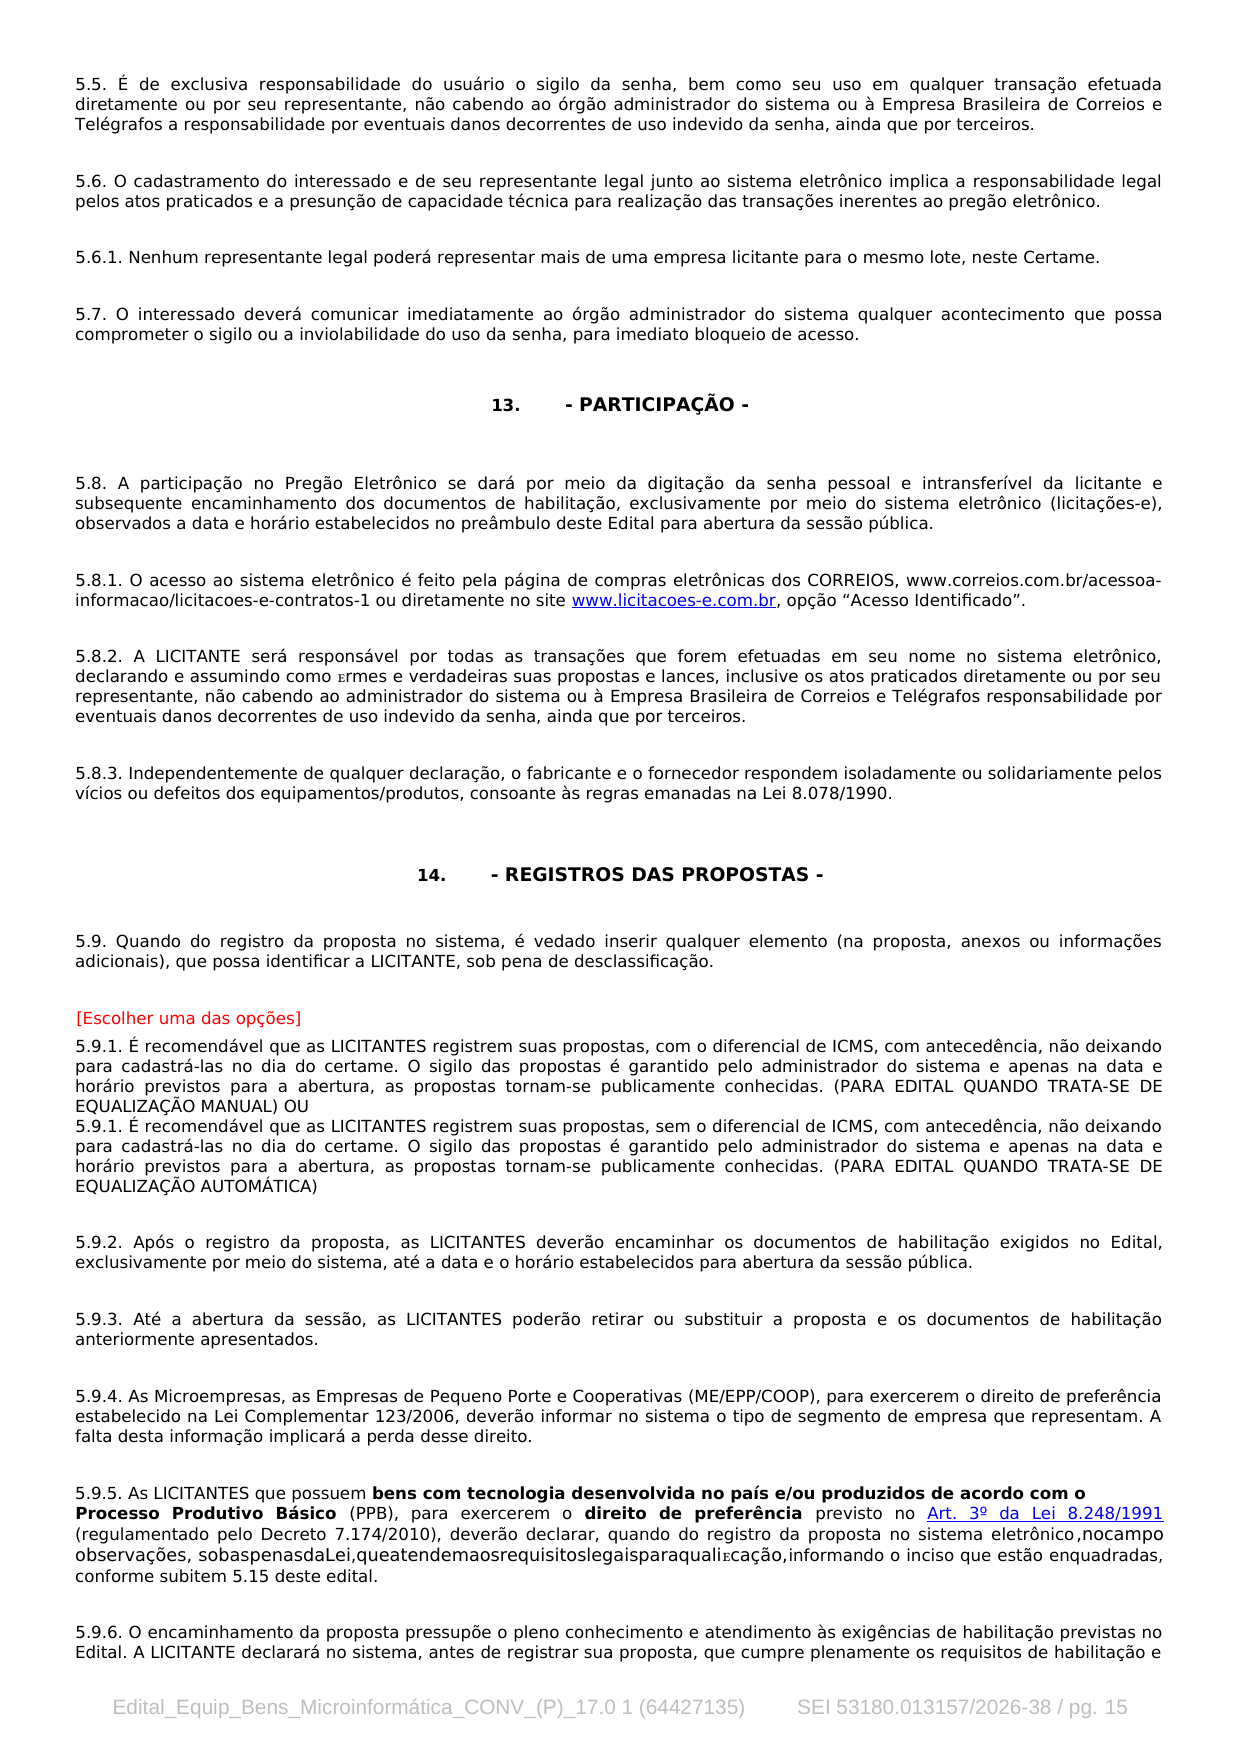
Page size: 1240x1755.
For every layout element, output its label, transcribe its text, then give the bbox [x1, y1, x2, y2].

text 5.9.6. O encaminhamento da proposta pressupõe o pleno conhecimento e atendimento às exigências de habilitação previstas no Edital. A LICITANTE declarará no sistema, antes de registrar sua proposta, que cumpre plenamente os requisitos de habilitação e [75, 1623, 1164, 1663]
text 5.7. O interessado deverá comunicar imediatamente ao órgão administrador do sistema qualquer acontecimento que possa comprometer o sigilo ou a inviolabilidade do uso da senha, para imediato bloqueio de acesso. [75, 305, 1164, 344]
text 5.9.3. Até a abertura da sessão, as LICITANTES poderão retirar ou substituir a proposta e os documentos de habilitação anteriormente apresentados. [75, 1310, 1164, 1349]
text 5.9.4. As Microempresas, as Empresas de Pequeno Porte e Cooperativas (ME/EPP/COOP), para exercerem o direito de preferência estabelecido na Lei Complementar 123/2006, deverão informar no sistema o tipo de segmento de empresa que representam. A falta desta informação implicará a perda desse direito. [75, 1387, 1164, 1446]
text Processo Produtivo Básico (PPB), para exercerem o direito de preferência previsto no Art. 3º da Lei 8.248/1991 (regulamentado pelo Decreto 7.174/2010), deverão declarar, quando do registro da proposta no sistema eletrônico,nocampo observações, sobaspenasdaLei,queatendemaosrequisitoslegaisparaqualicação,informando o inciso que estão enquadradas, conforme subitem 5.15 deste edital. [75, 1504, 1164, 1586]
subtitle - REGISTROS DAS PROPOSTAS - [77, 864, 1163, 886]
text 5.6.1. Nenhum representante legal poderá representar mais de uma empresa licitante para o mesmo lote, neste Certame. [75, 248, 1164, 268]
text 5.5. É de exclusiva responsabilidade do usuário o sigilo da senha, bem como seu uso em qualquer transação efetuada diretamente ou por seu representante, não cabendo ao órgão administrador do sistema ou à Empresa Brasileira de Correios e Telégrafos a responsabilidade por eventuais danos decorrentes de uso indevido da senha, ainda que por terceiros. [75, 75, 1164, 134]
text 5.6. O cadastramento do interessado e de seu representante legal junto ao sistema eletrônico implica a responsabilidade legal pelos atos praticados e a presunção de capacidade técnica para realização das transações inerentes ao pregão eletrônico. [75, 172, 1164, 211]
text 5.8.3. Independentemente de qualquer declaração, o fabricante e o fornecedor respondem isoladamente ou solidariamente pelos vícios ou defeitos dos equipamentos/produtos, consoante às regras emanadas na Lei 8.078/1990. [75, 764, 1164, 803]
text 5.9.1. É recomendável que as LICITANTES registrem suas propostas, com o diferencial de ICMS, com antecedência, não deixando para cadastrá-las no dia do certame. O sigilo das propostas é garantido pelo administrador do sistema e apenas na data e horário previstos para a abertura, as propostas tornam-se publicamente conhecidas. (PARA EDITAL QUANDO TRATA-SE DE EQUALIZAÇÃO MANUAL) OU [75, 1037, 1164, 1116]
text 5.8. A participação no Pregão Eletrônico se dará por meio da digitação da senha pessoal e intransferível da licitante e subsequente encaminhamento dos documentos de habilitação, exclusivamente por meio do sistema eletrônico (licitações-e), observados a data e horário estabelecidos no preâmbulo deste Edital para abertura da sessão pública. [75, 474, 1164, 533]
text 5.9.5. As LICITANTES que possuem bens com tecnologia desenvolvida no país e/ou produzidos de acordo com o [75, 1483, 1169, 1503]
subtitle - PARTICIPAÇÃO - [77, 393, 1163, 415]
subtitle [Escolher uma das opções] [76, 1009, 1169, 1028]
text 5.8.2. A LICITANTE será responsável por todas as transações que forem efetuadas em seu nome no sistema eletrônico, declarando e assumindo como rmes e verdadeiras suas propostas e lances, inclusive os atos praticados diretamente ou por seu representante, não cabendo ao administrador do sistema ou à Empresa Brasileira de Correios e Telégrafos responsabilidade por eventuais danos decorrentes de uso indevido da senha, ainda que por terceiros. [75, 647, 1164, 726]
text 5.9. Quando do registro da proposta no sistema, é vedado inserir qualquer elemento (na proposta, anexos ou informações adicionais), que possa identificar a LICITANTE, sob pena de desclassificação. [75, 932, 1164, 971]
text 5.9.1. É recomendável que as LICITANTES registrem suas propostas, sem o diferencial de ICMS, com antecedência, não deixando para cadastrá-las no dia do certame. O sigilo das propostas é garantido pelo administrador do sistema e apenas na data e horário previstos para a abertura, as propostas tornam-se publicamente conhecidas. (PARA EDITAL QUANDO TRATA-SE DE EQUALIZAÇÃO AUTOMÁTICA) [75, 1117, 1164, 1196]
text 5.9.2. Após o registro da proposta, as LICITANTES deverão encaminhar os documentos de habilitação exigidos no Edital, exclusivamente por meio do sistema, até a data e o horário estabelecidos para abertura da sessão pública. [75, 1233, 1164, 1273]
text 5.8.1. O acesso ao sistema eletrônico é feito pela página de compras eletrônicas dos CORREIOS, www.correios.com.br/acessoa-informacao/licitacoes-e-contratos-1 ou diretamente no site www.licitacoes-e.com.br, opção “Acesso Identificado”. [75, 571, 1164, 610]
